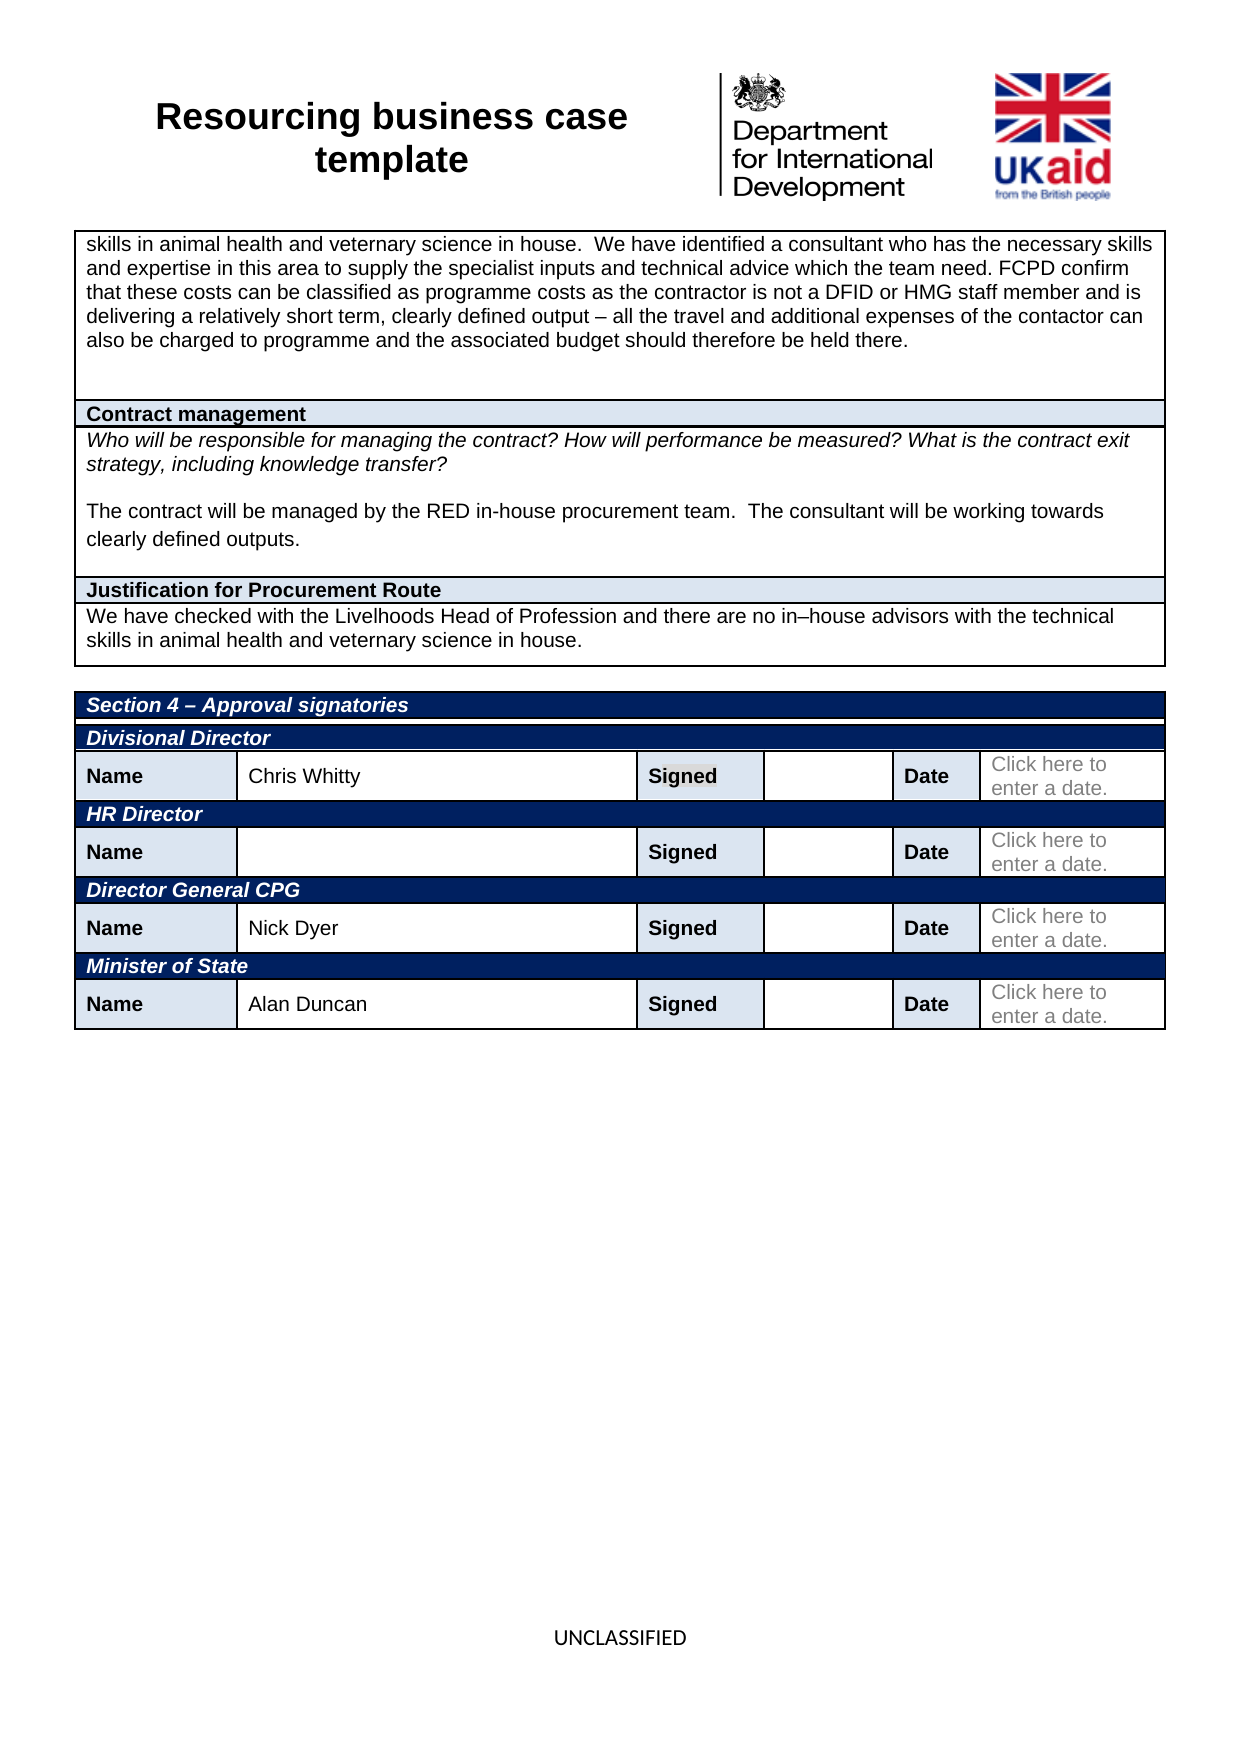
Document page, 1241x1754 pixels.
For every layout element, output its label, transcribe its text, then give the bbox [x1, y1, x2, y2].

table_cell [76, 719, 1164, 723]
table_cell Signed [638, 828, 763, 876]
table_cell Date [894, 752, 979, 799]
table_cell We have checked with the Livelhoods Head of Profession and there are no in–house advisors with the technical skills in animal health and veternary science in house. [76, 604, 1164, 664]
table_cell [238, 828, 636, 876]
table_cell Nick Dyer [238, 904, 636, 952]
table_cell Alan Duncan [238, 980, 636, 1028]
table_cell Name [76, 904, 236, 952]
table_cell Minister of State [76, 954, 1165, 978]
table_cell Date [894, 904, 979, 952]
table_cell Click here to enter a date. [981, 904, 1164, 952]
table_cell Signed [638, 980, 763, 1028]
table_cell Section 4 – Approval signatories [76, 693, 1164, 717]
table_cell Director General CPG [76, 878, 1165, 902]
table_cell [765, 980, 892, 1028]
table_cell Contract management [76, 401, 1164, 425]
table_cell Divisional Director [76, 726, 1164, 749]
table_cell Name [76, 980, 236, 1028]
table_cell Click here to enter a date. [981, 980, 1164, 1028]
table_cell Justification for Procurement Route [76, 578, 1164, 602]
table_cell Signed [638, 904, 763, 952]
table_cell Name [76, 828, 236, 876]
table_cell Click here to enter a date. [981, 752, 1164, 799]
table_cell [765, 752, 892, 799]
table_cell Date [894, 828, 979, 876]
table_cell Chris Whitty [238, 752, 636, 799]
table_cell HR Director [76, 802, 1164, 826]
table_cell [765, 904, 892, 952]
table_cell [765, 828, 892, 876]
table_cell Name [76, 752, 236, 799]
table_cell Who will be responsible for managing the contract? How will performance be measured? What is the contract exit strategy, including knowledge transfer? The contract will be managed by the RED in-house procurement team. The consultant will be working towards clearly defined outputs. [76, 428, 1164, 576]
table_cell Signed [638, 752, 763, 799]
table_cell Date [894, 980, 979, 1028]
table_cell skills in animal health and veternary science in house. We have identified a consultant who has the necessary skills and expertise in this area to supply the specialist inputs and technical advice which the team need. FCPD confirm that these costs can be classified as programme costs as the contractor is not a DFID or HMG staff member and is delivering a relatively short term, clearly defined output – all the travel and additional expenses of the contactor can also be charged to programme and the associated budget should therefore be held there. [76, 232, 1164, 399]
table_cell Click here to enter a date. [981, 828, 1164, 876]
table_cell [75, 667, 1165, 691]
